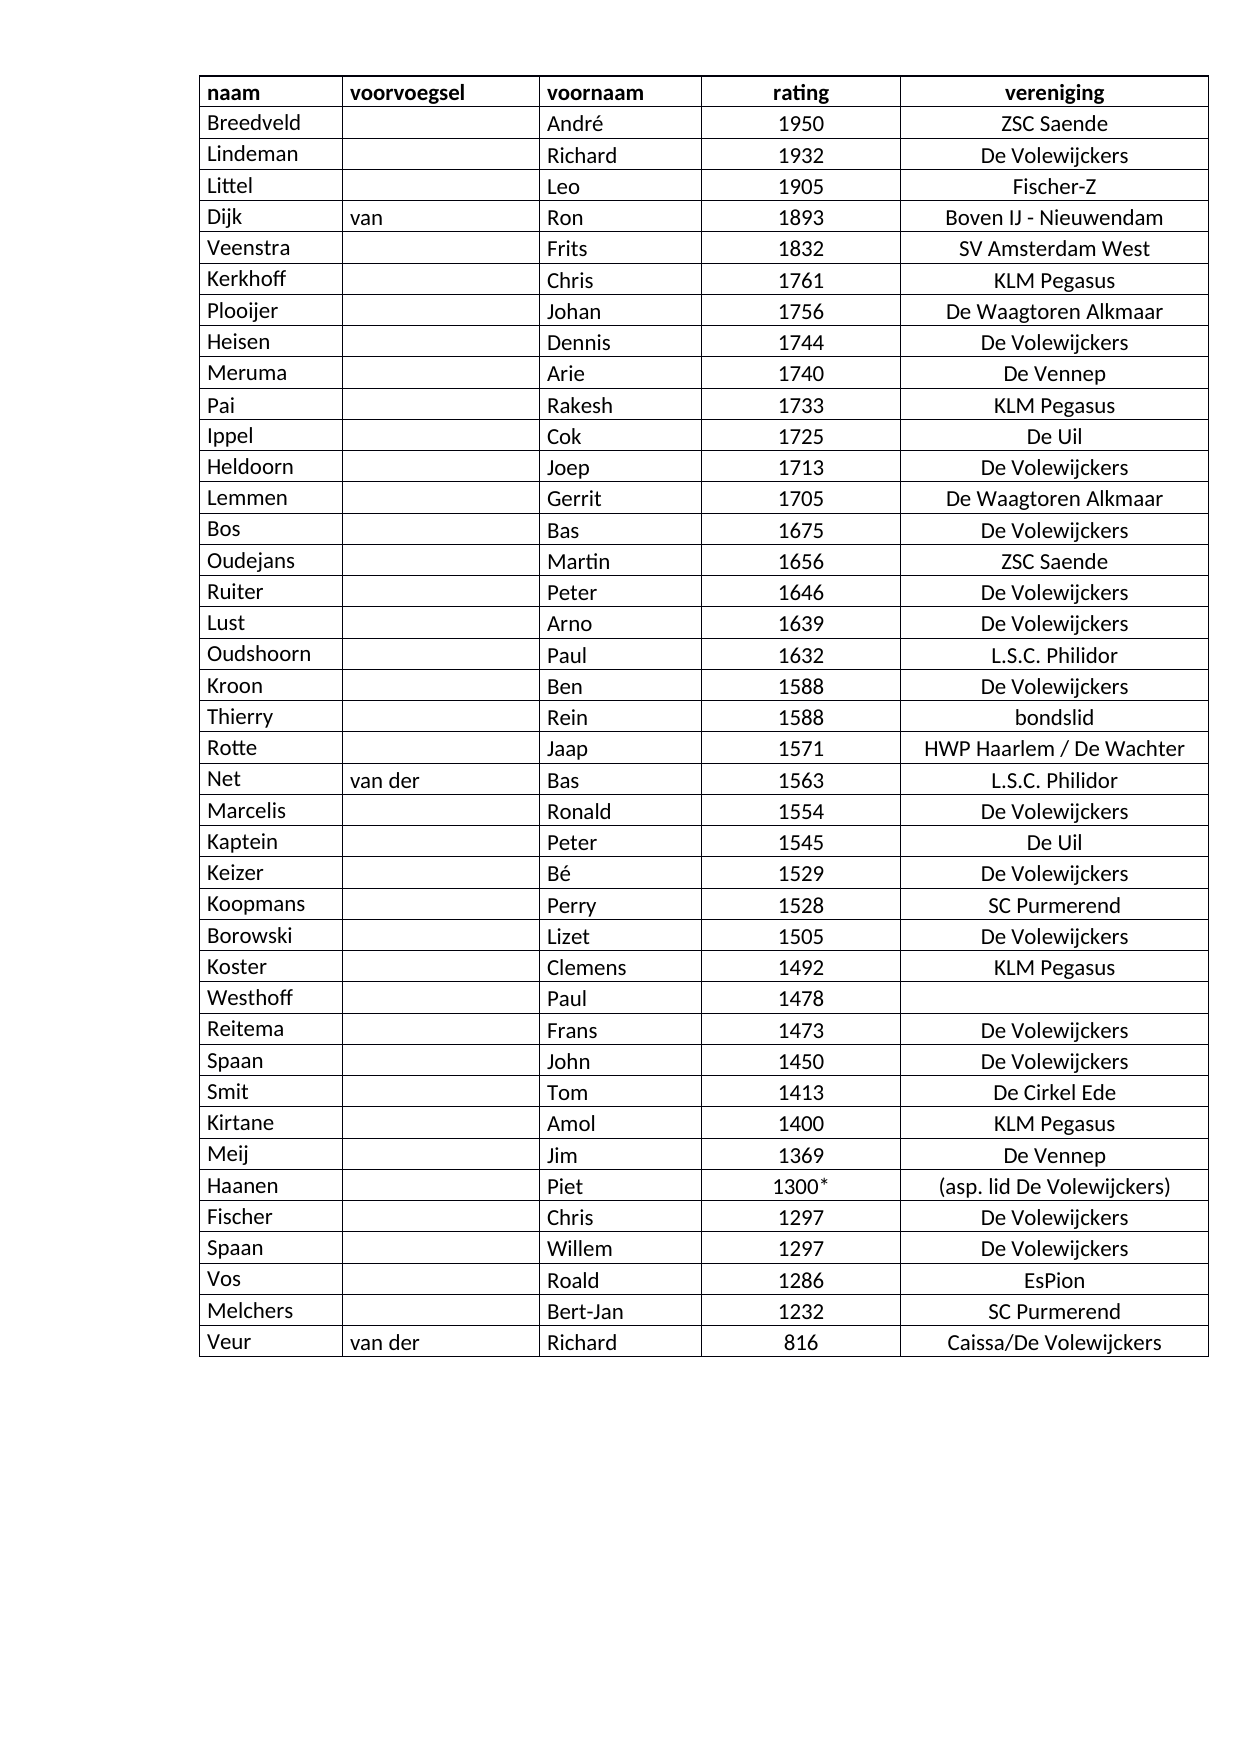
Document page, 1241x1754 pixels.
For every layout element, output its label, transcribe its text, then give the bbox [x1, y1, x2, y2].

table_cell 1740 [702, 357, 900, 387]
table_cell Arno [540, 607, 701, 637]
table_cell [343, 639, 539, 669]
table_cell 1656 [702, 545, 900, 575]
table_cell 1588 [702, 670, 900, 700]
table_cell SV Amsterdam West [901, 232, 1208, 262]
table_cell De Volewijckers [901, 451, 1208, 481]
table_cell Richard [540, 139, 701, 169]
table_cell Leo [540, 170, 701, 200]
table_cell Veur [200, 1326, 342, 1356]
table_cell Peter [540, 576, 701, 606]
table_header vereniging [901, 77, 1208, 106]
table_cell Bas [540, 764, 701, 794]
table_cell [343, 295, 539, 325]
table_cell 1492 [702, 951, 900, 981]
table_cell 1713 [702, 451, 900, 481]
table_cell Reitema [200, 1014, 342, 1044]
table_cell [343, 795, 539, 825]
table_cell EsPion [901, 1264, 1208, 1294]
table_cell Gerrit [540, 482, 701, 512]
table_cell Ruiter [200, 576, 342, 606]
table_cell De Cirkel Ede [901, 1076, 1208, 1106]
table_cell Heldoorn [200, 451, 342, 481]
table_cell Ippel [200, 420, 342, 450]
table_cell Ben [540, 670, 701, 700]
table_cell Melchers [200, 1295, 342, 1325]
table_cell [343, 889, 539, 919]
table_cell Oudshoorn [200, 639, 342, 669]
table_cell [343, 482, 539, 512]
table_cell Vos [200, 1264, 342, 1294]
table_cell Bas [540, 514, 701, 544]
table_cell Frans [540, 1014, 701, 1044]
table_cell Rakesh [540, 389, 701, 419]
table_cell [343, 357, 539, 387]
table_cell (asp. lid De Volewijckers) [901, 1170, 1208, 1200]
table_cell Arie [540, 357, 701, 387]
table_cell De Volewijckers [901, 857, 1208, 887]
table_cell [343, 701, 539, 731]
table_cell [343, 514, 539, 544]
table_cell 1733 [702, 389, 900, 419]
table_cell Smit [200, 1076, 342, 1106]
table_cell De Vennep [901, 1139, 1208, 1169]
table_cell Plooijer [200, 295, 342, 325]
table_cell Fischer [200, 1201, 342, 1231]
table_cell 1639 [702, 607, 900, 637]
table_cell Kaptein [200, 826, 342, 856]
table_cell 1756 [702, 295, 900, 325]
table_cell [343, 139, 539, 169]
table_header naam [200, 77, 342, 106]
table_cell Dennis [540, 326, 701, 356]
table_cell De Waagtoren Alkmaar [901, 482, 1208, 512]
table_cell [343, 420, 539, 450]
table_cell 1545 [702, 826, 900, 856]
table_cell Pai [200, 389, 342, 419]
table_cell 1646 [702, 576, 900, 606]
table_cell 1528 [702, 889, 900, 919]
table_cell De Volewijckers [901, 607, 1208, 637]
table_cell Meij [200, 1139, 342, 1169]
table_cell [343, 545, 539, 575]
table_header rating [702, 77, 900, 106]
table_cell 1286 [702, 1264, 900, 1294]
table_cell 1705 [702, 482, 900, 512]
table_cell Borowski [200, 920, 342, 950]
table_cell De Volewijckers [901, 920, 1208, 950]
table_cell [901, 982, 1208, 1012]
table_cell Cok [540, 420, 701, 450]
table_cell [343, 1014, 539, 1044]
table_cell Martin [540, 545, 701, 575]
table_cell L.S.C. Philidor [901, 639, 1208, 669]
table_cell Koopmans [200, 889, 342, 919]
table_cell De Uil [901, 826, 1208, 856]
table_cell Frits [540, 232, 701, 262]
table_cell [343, 607, 539, 637]
table_cell Westhoff [200, 982, 342, 1012]
table_cell [343, 107, 539, 137]
table_cell Lust [200, 607, 342, 637]
table_cell Bé [540, 857, 701, 887]
table_cell Kroon [200, 670, 342, 700]
table_cell KLM Pegasus [901, 264, 1208, 294]
table_cell Roald [540, 1264, 701, 1294]
table_cell De Volewijckers [901, 1045, 1208, 1075]
table_cell De Volewijckers [901, 576, 1208, 606]
table_cell Fischer-Z [901, 170, 1208, 200]
table_cell Dijk [200, 201, 342, 231]
table_cell ZSC Saende [901, 107, 1208, 137]
table_cell Chris [540, 1201, 701, 1231]
table_cell Kirtane [200, 1107, 342, 1137]
table_cell Ron [540, 201, 701, 231]
table_cell Tom [540, 1076, 701, 1106]
table_header voornaam [540, 77, 701, 106]
table_cell De Uil [901, 420, 1208, 450]
table_cell De Volewijckers [901, 139, 1208, 169]
table_cell L.S.C. Philidor [901, 764, 1208, 794]
table_cell Bos [200, 514, 342, 544]
table_cell 1588 [702, 701, 900, 731]
table_cell Boven IJ - Nieuwendam [901, 201, 1208, 231]
table_cell Richard [540, 1326, 701, 1356]
table_cell van der [343, 1326, 539, 1356]
table_cell 1675 [702, 514, 900, 544]
table_cell Amol [540, 1107, 701, 1137]
table_cell Kerkhoff [200, 264, 342, 294]
table_cell SC Purmerend [901, 1295, 1208, 1325]
table_cell Piet [540, 1170, 701, 1200]
table_cell [343, 232, 539, 262]
table_cell [343, 576, 539, 606]
table_cell Marcelis [200, 795, 342, 825]
table_cell De Volewijckers [901, 670, 1208, 700]
table_cell Meruma [200, 357, 342, 387]
table_cell bondslid [901, 701, 1208, 731]
table_cell 1450 [702, 1045, 900, 1075]
table_cell [343, 326, 539, 356]
table_cell Keizer [200, 857, 342, 887]
table_cell Spaan [200, 1232, 342, 1262]
table_cell 1893 [702, 201, 900, 231]
table_cell De Volewijckers [901, 1201, 1208, 1231]
table_cell Paul [540, 982, 701, 1012]
table_cell 1571 [702, 732, 900, 762]
table_cell Heisen [200, 326, 342, 356]
table_cell Jim [540, 1139, 701, 1169]
table_cell [343, 1264, 539, 1294]
table_cell De Volewijckers [901, 514, 1208, 544]
table_cell [343, 732, 539, 762]
table_cell Littel [200, 170, 342, 200]
table_cell [343, 1295, 539, 1325]
table_cell [343, 170, 539, 200]
table_cell Bert-Jan [540, 1295, 701, 1325]
table_cell Spaan [200, 1045, 342, 1075]
table_cell Peter [540, 826, 701, 856]
table_cell Lizet [540, 920, 701, 950]
table_cell 1400 [702, 1107, 900, 1137]
table_cell 1297 [702, 1232, 900, 1262]
table_cell Haanen [200, 1170, 342, 1200]
table_cell [343, 1139, 539, 1169]
table_cell Joep [540, 451, 701, 481]
table_cell 1905 [702, 170, 900, 200]
table_cell 1529 [702, 857, 900, 887]
table_cell Koster [200, 951, 342, 981]
table_cell [343, 951, 539, 981]
table_cell Johan [540, 295, 701, 325]
table_cell Net [200, 764, 342, 794]
table_cell KLM Pegasus [901, 951, 1208, 981]
table_cell Rotte [200, 732, 342, 762]
table_cell Thierry [200, 701, 342, 731]
table_cell 816 [702, 1326, 900, 1356]
table_cell Rein [540, 701, 701, 731]
table_cell John [540, 1045, 701, 1075]
table_cell 1725 [702, 420, 900, 450]
table_cell 1300* [702, 1170, 900, 1200]
table_cell 1744 [702, 326, 900, 356]
table_cell 1473 [702, 1014, 900, 1044]
table_cell [343, 264, 539, 294]
table_cell Clemens [540, 951, 701, 981]
table_cell Lindeman [200, 139, 342, 169]
table_cell Veenstra [200, 232, 342, 262]
table_cell De Vennep [901, 357, 1208, 387]
table_cell 1232 [702, 1295, 900, 1325]
table_cell [343, 1232, 539, 1262]
table_header voorvoegsel [343, 77, 539, 106]
table_cell [343, 670, 539, 700]
table_cell De Volewijckers [901, 1232, 1208, 1262]
table_cell [343, 1201, 539, 1231]
table_cell KLM Pegasus [901, 1107, 1208, 1137]
table_cell 1505 [702, 920, 900, 950]
table_cell De Volewijckers [901, 1014, 1208, 1044]
table_cell van [343, 201, 539, 231]
table_cell Lemmen [200, 482, 342, 512]
table_cell 1413 [702, 1076, 900, 1106]
table_cell Perry [540, 889, 701, 919]
table_cell ZSC Saende [901, 545, 1208, 575]
table_cell 1950 [702, 107, 900, 137]
table_cell Paul [540, 639, 701, 669]
table_cell [343, 857, 539, 887]
table_cell 1369 [702, 1139, 900, 1169]
table_cell [343, 1107, 539, 1137]
table_cell André [540, 107, 701, 137]
table_cell 1832 [702, 232, 900, 262]
table_cell 1478 [702, 982, 900, 1012]
table_cell De Volewijckers [901, 326, 1208, 356]
table_cell De Waagtoren Alkmaar [901, 295, 1208, 325]
table_cell [343, 826, 539, 856]
table_cell Breedveld [200, 107, 342, 137]
table_cell 1563 [702, 764, 900, 794]
table_cell KLM Pegasus [901, 389, 1208, 419]
table_cell [343, 1170, 539, 1200]
table_cell De Volewijckers [901, 795, 1208, 825]
table_cell [343, 982, 539, 1012]
table_cell Caissa/De Volewijckers [901, 1326, 1208, 1356]
table_cell 1554 [702, 795, 900, 825]
table_cell HWP Haarlem / De Wachter [901, 732, 1208, 762]
table_cell Chris [540, 264, 701, 294]
table_cell 1297 [702, 1201, 900, 1231]
table_cell Willem [540, 1232, 701, 1262]
table_cell Oudejans [200, 545, 342, 575]
table_cell 1632 [702, 639, 900, 669]
table_cell van der [343, 764, 539, 794]
table_cell 1761 [702, 264, 900, 294]
table_cell 1932 [702, 139, 900, 169]
table_cell [343, 1045, 539, 1075]
table_cell SC Purmerend [901, 889, 1208, 919]
table_cell [343, 920, 539, 950]
table_cell Jaap [540, 732, 701, 762]
table_cell [343, 451, 539, 481]
table_cell [343, 1076, 539, 1106]
table_cell Ronald [540, 795, 701, 825]
table_cell [343, 389, 539, 419]
